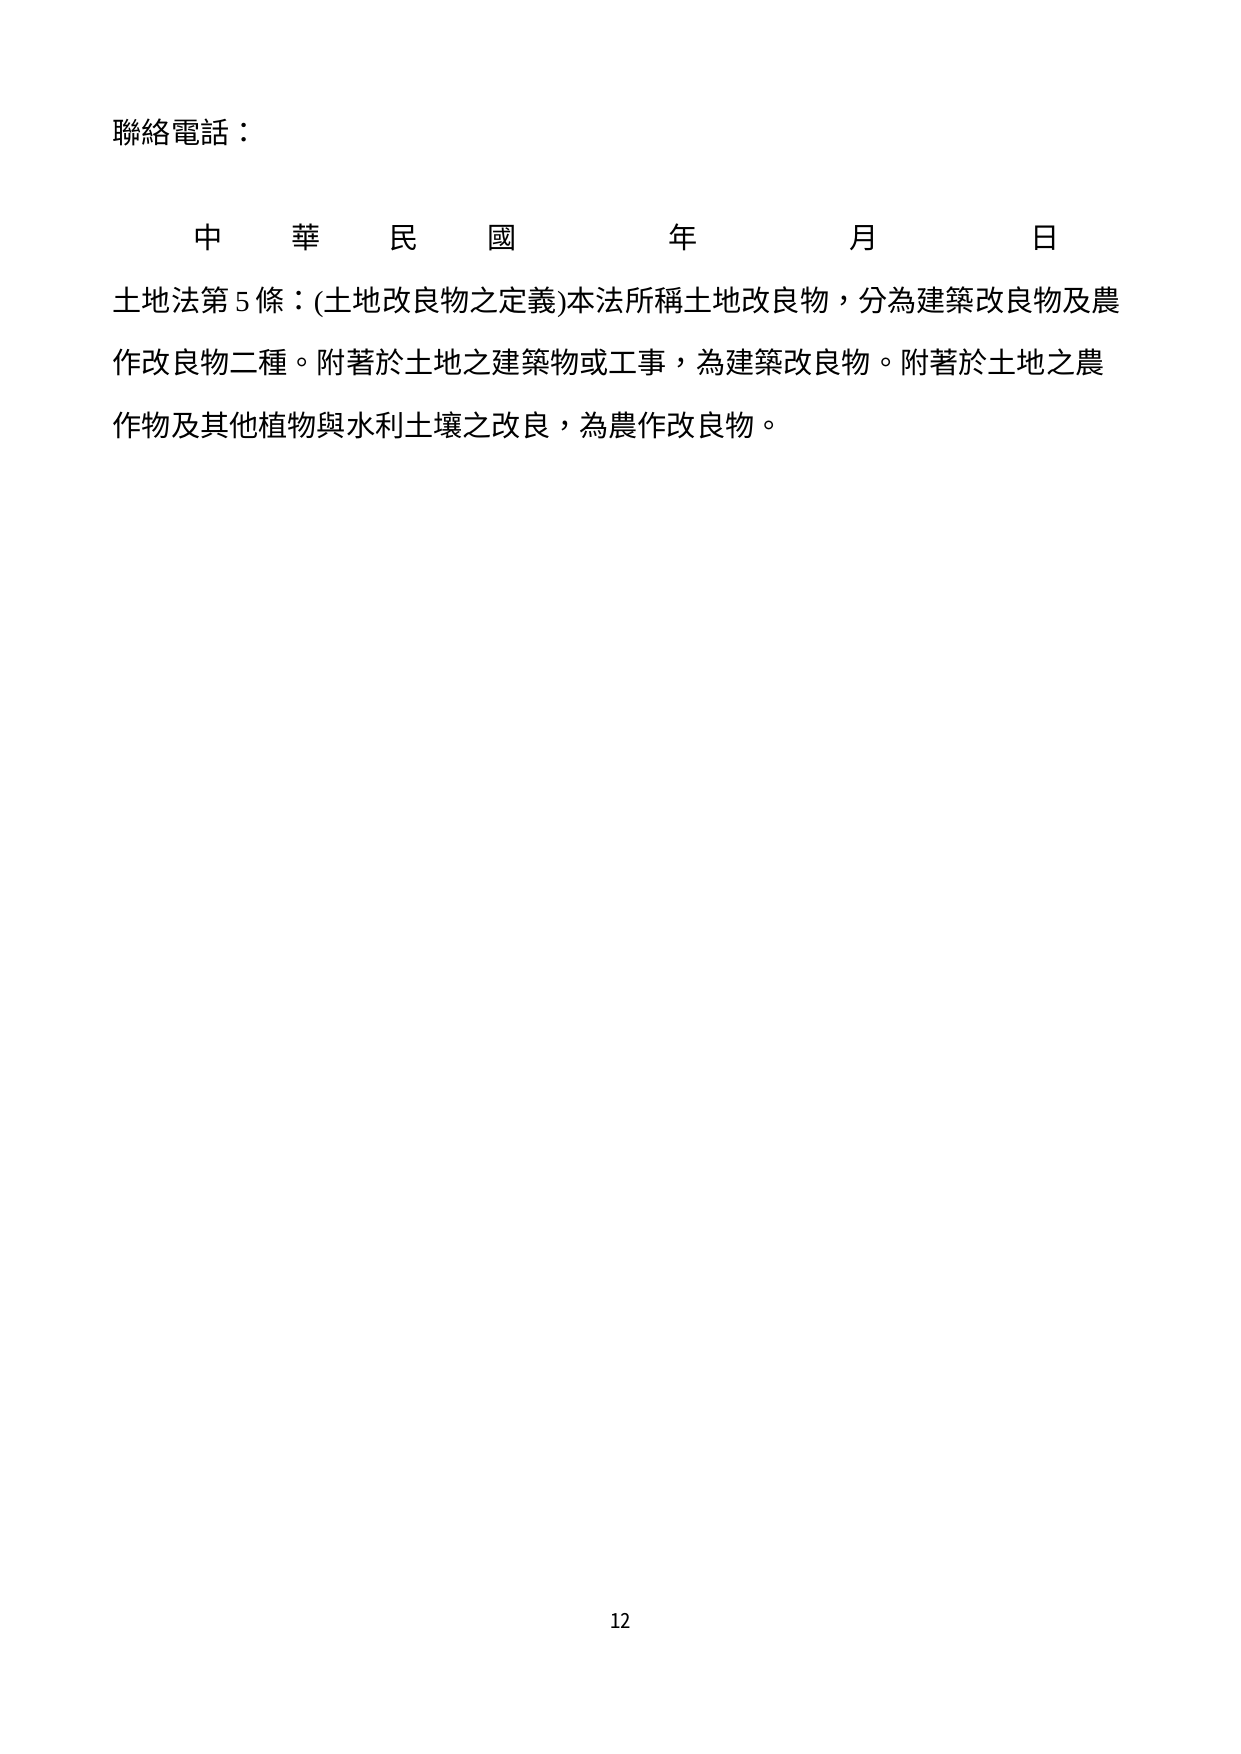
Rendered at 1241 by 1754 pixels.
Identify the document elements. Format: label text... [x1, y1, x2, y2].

text 聯絡電話： [112, 89, 1128, 152]
text 土地法第5條：(土地改良物之定義)本法所稱土地改良物，分為建築改良物及農作改良物二種。附著於土地之建築物或工事，為建築改良物。附著於土地之農作物及其他植物與水利土壤之改良，為農作改良物。 [112, 257, 1128, 444]
text 中 華 民 國 年 月 日 [124, 214, 1128, 257]
